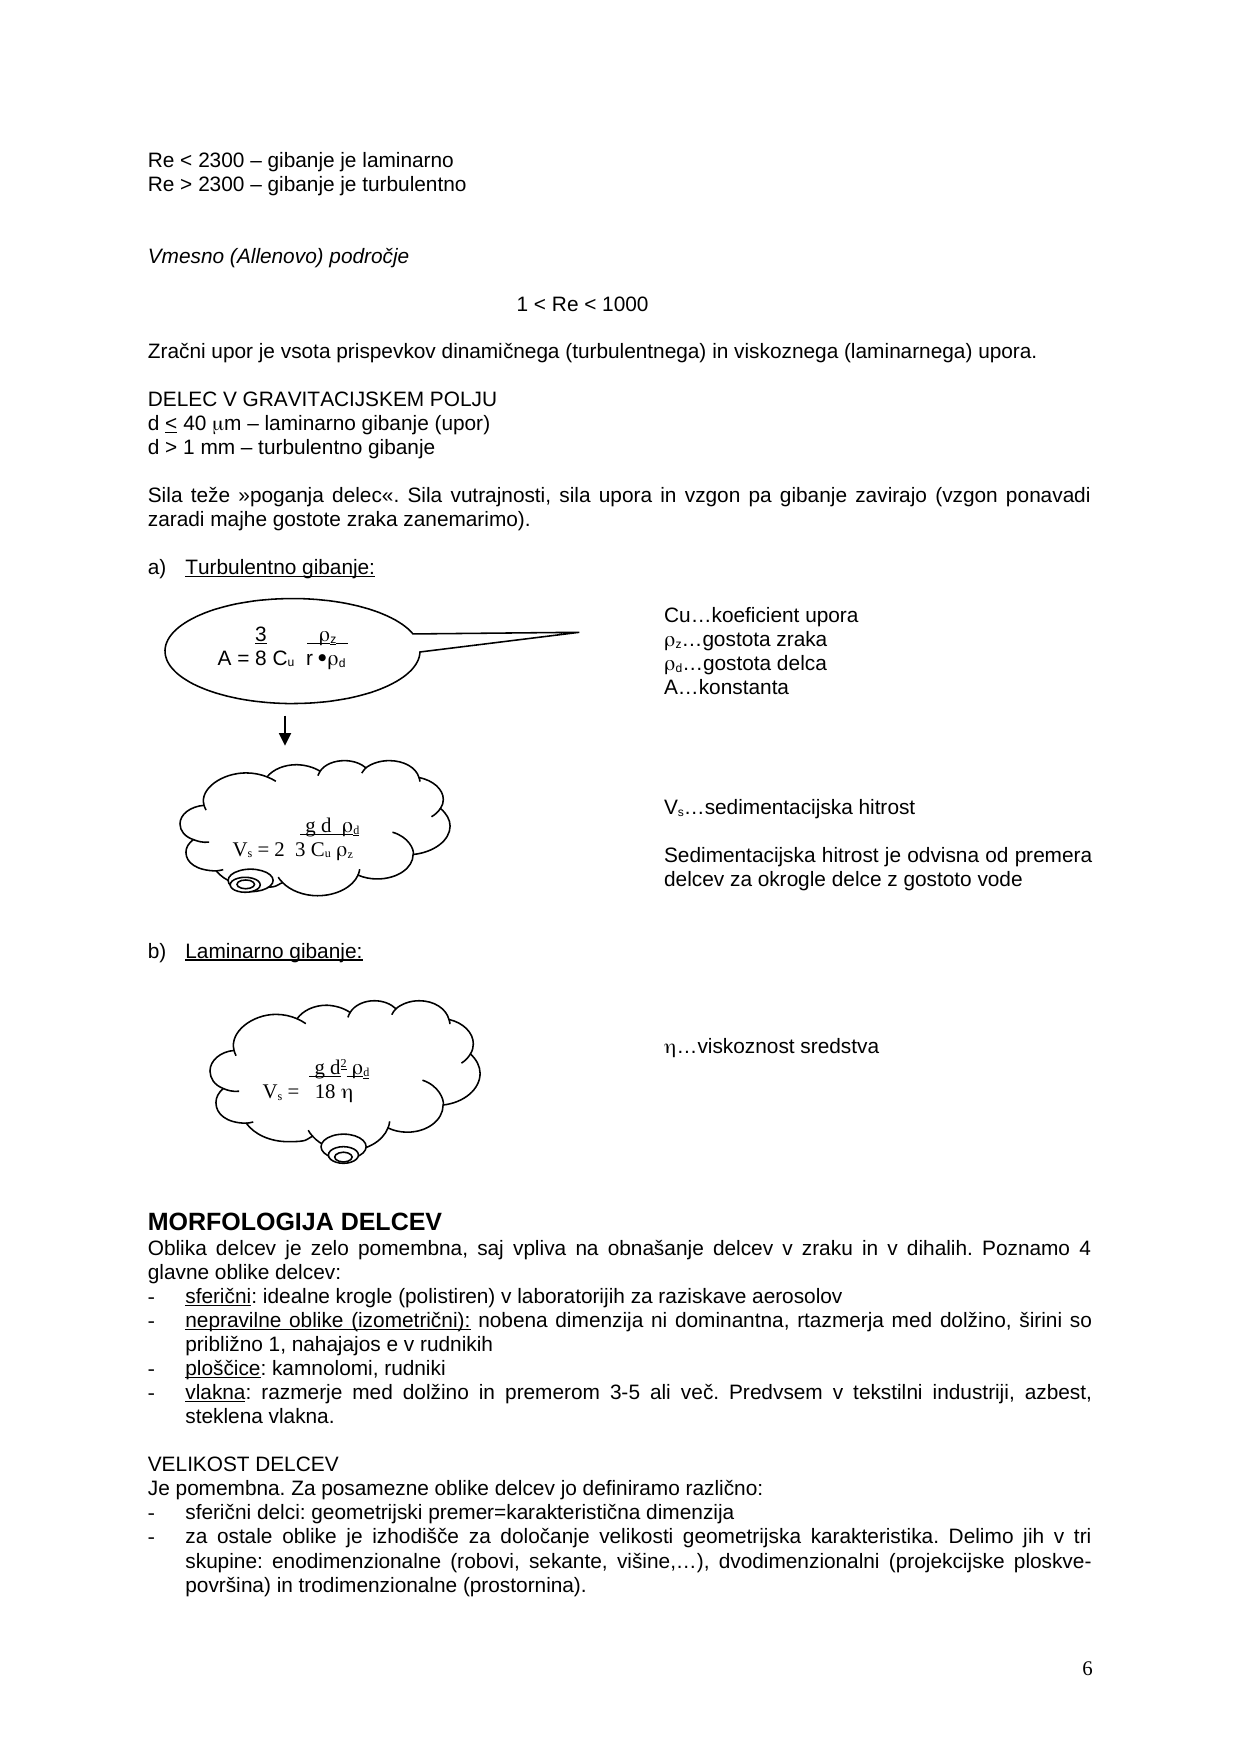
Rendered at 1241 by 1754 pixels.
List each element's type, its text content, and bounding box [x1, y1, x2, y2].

list vlakna: razmerje med dolžino in premerom 3-5 ali več. Predvsem v tekstilni industriji, azbest, steklena vlakna. [148, 1380, 1093, 1428]
list Turbulentno gibanje: [148, 555, 1093, 579]
text [148, 795, 203, 819]
text Vmesno (Allenovo) področje [148, 243, 1093, 267]
list sferični: idealne krogle (polistiren) v laboratorijih za raziskave aerosolov [148, 1284, 1093, 1308]
list ploščice: kamnolomi, rudniki [148, 1356, 1093, 1380]
text [148, 675, 231, 699]
text DELEC V GRAVITACIJSKEM POLJU [148, 387, 1093, 411]
text VELIKOST DELCEV [148, 1452, 1093, 1476]
text Cu…koeficient upora [590, 603, 1093, 627]
text Zračni upor je vsota prispevkov dinamičnega (turbulentnega) in viskoznega (laminarnega) upora. [148, 339, 1093, 363]
text [148, 651, 176, 675]
text Re < 2300 – gibanje je laminarno [148, 148, 1093, 172]
text d < 40 m – laminarno gibanje (upor) [148, 411, 1093, 435]
text MORFOLOGIJA DELCEV [148, 1207, 1093, 1236]
text [148, 627, 176, 651]
text d…gostota delca [409, 651, 1093, 675]
text …viskoznost sredstva [664, 1034, 1093, 1058]
text Sedimentacijska hitrost je odvisna od premera delcev za okrogle delce z gostoto vode [664, 843, 1093, 891]
text Je pomembna. Za posamezne oblike delcev jo definiramo različno: [148, 1476, 1093, 1500]
text d > 1 mm – turbulentno gibanje [148, 435, 1093, 459]
text Oblika delcev je zelo pomembna, saj vpliva na obnašanje delcev v zraku in v dihalih. Poznamo 4 glavne oblike delcev: [148, 1236, 1093, 1284]
list za ostale oblike je izhodišče za določanje velikosti geometrijska karakteristika. Delimo jih v tri skupine: enodimenzionalne (robovi, sekante, višine,…), dvodimenzionalni (projekcijske ploskve-površina) in trodimenzionalne (prostornina). [148, 1524, 1093, 1596]
text z…gostota zraka [409, 627, 1093, 651]
list sferični delci: geometrijski premer=karakteristična dimenzija [148, 1500, 1093, 1524]
text Re > 2300 – gibanje je turbulentno [148, 172, 1093, 196]
text A…konstanta [354, 675, 1093, 699]
list nepravilne oblike (izometrični): nobena dimenzija ni dominantna, rtazmerja med dolžino, širini so približno 1, nahajajos e v rudnikih [148, 1308, 1093, 1356]
list Laminarno gibanje: [148, 938, 1093, 962]
text Vs…sedimentacijska hitrost [443, 795, 1093, 819]
text Sila teže »poganja delec«. Sila vutrajnosti, sila upora in vzgon pa gibanje zavirajo (vzgon ponavadi zaradi majhe gostote zraka zanemarimo). [148, 483, 1093, 531]
text 1 < Re < 1000 [443, 291, 1093, 315]
